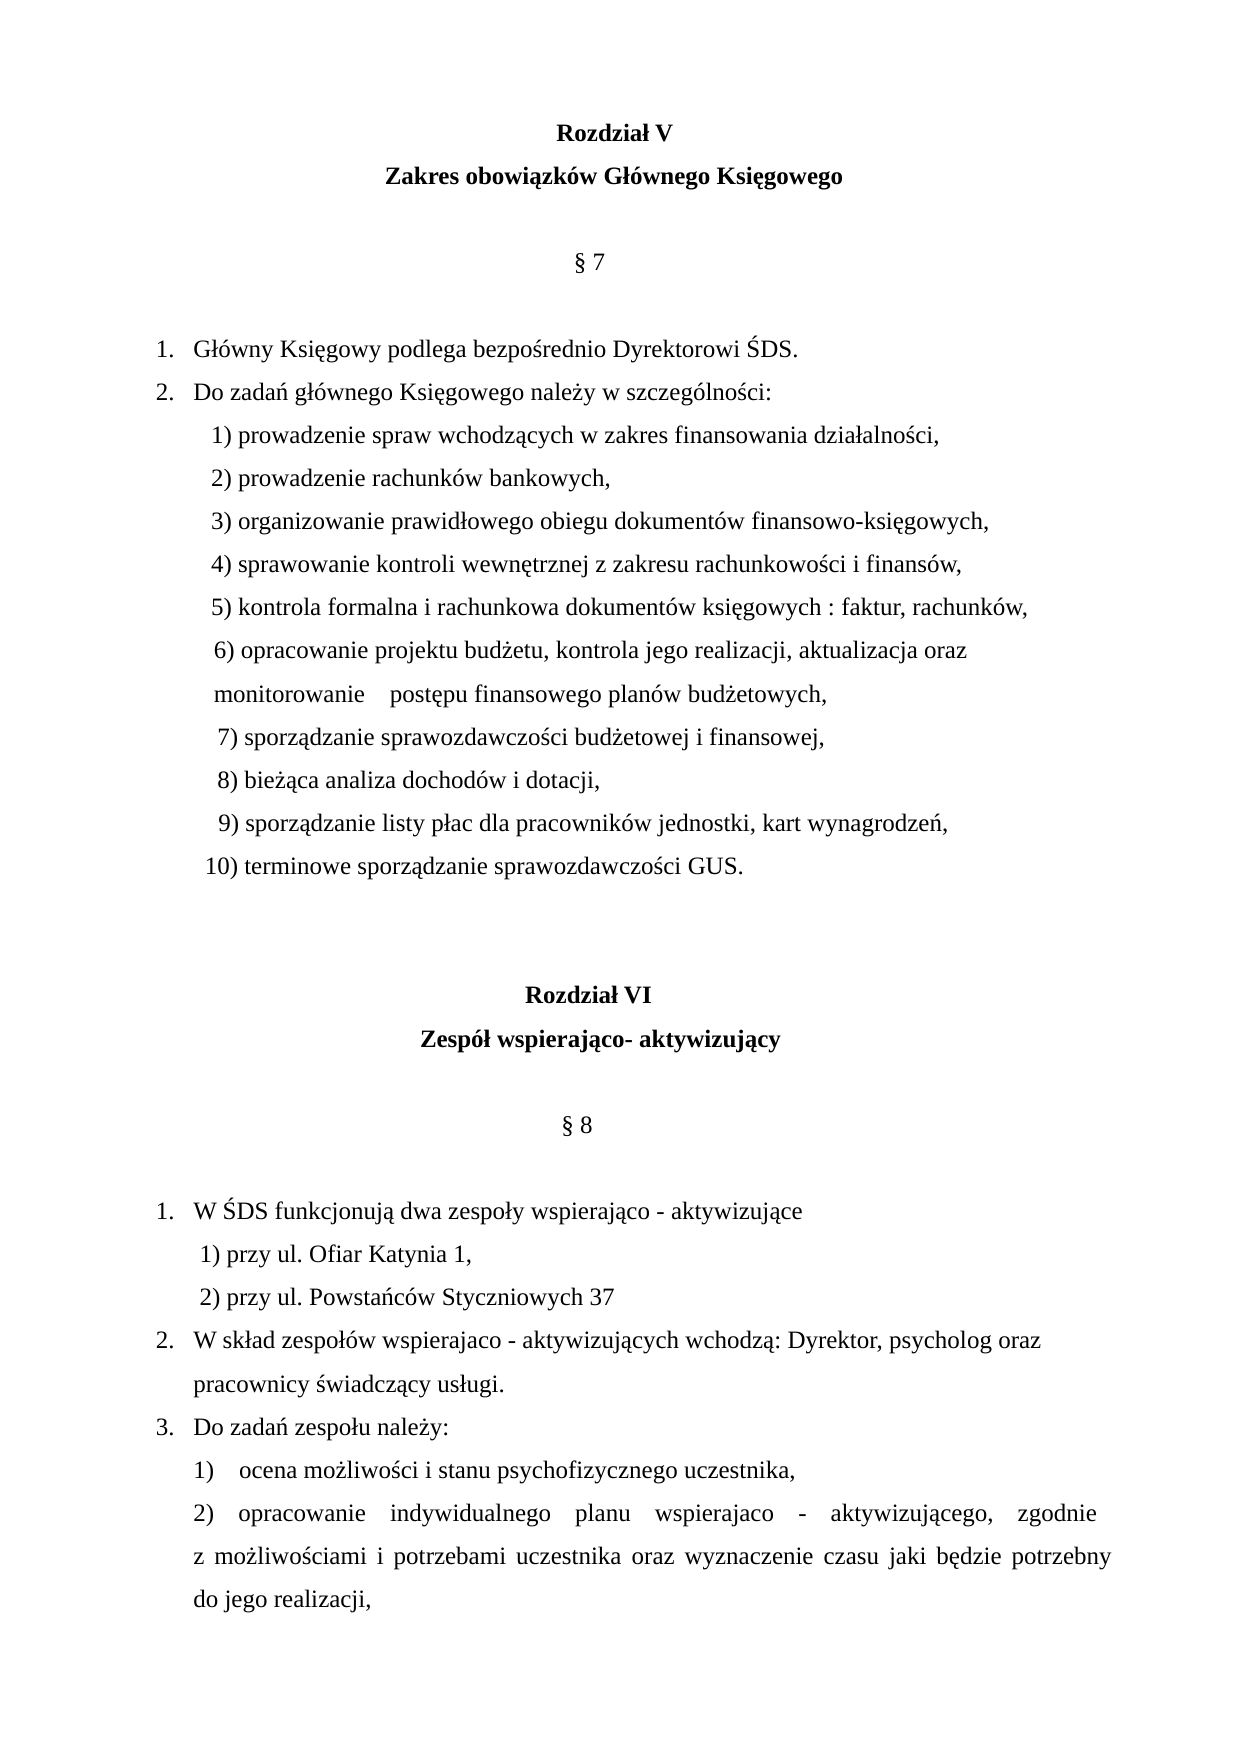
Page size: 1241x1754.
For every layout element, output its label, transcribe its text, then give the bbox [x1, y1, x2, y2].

text 8) bieżąca analiza dochodów i dotacji, [118, 765, 1122, 794]
list 1) ocena możliwości i stanu psychofizycznego uczestnika, [156, 1455, 1122, 1484]
text 6) opracowanie projektu budżetu, kontrola jego realizacji, aktualizacja oraz monitorowanie postępu finansowego planów budżetowych, [213, 636, 1122, 707]
text 7) sporządzanie sprawozdawczości budżetowej i finansowej, [118, 722, 1122, 751]
list 1) przy ul. Ofiar Katynia 1, [156, 1239, 1122, 1268]
text 10) terminowe sporządzanie sprawozdawczości GUS. [118, 851, 1122, 880]
list W skład zespołów wspierajaco - aktywizujących wchodzą: Dyrektor, psycholog oraz pracownicy świadczący usługi. [156, 1326, 1122, 1397]
list 2) przy ul. Powstańców Styczniowych 37 [156, 1282, 1122, 1311]
text Rozdział VI [118, 981, 1122, 1009]
text 9) sporządzanie listy płac dla pracowników jednostki, kart wynagrodzeń, [118, 808, 1122, 837]
text § 7 [118, 247, 1122, 276]
list 2) opracowanie indywidualnego planu wspierajaco - aktywizującego, zgodnie z możliwościami i potrzebami uczestnika oraz wyznaczenie czasu jaki będzie potrzebny do jego realizacji, [156, 1498, 1122, 1613]
text 3) organizowanie prawidłowego obiegu dokumentów finansowo-księgowych, [118, 506, 1122, 535]
text 4) sprawowanie kontroli wewnętrznej z zakresu rachunkowości i finansów, [118, 549, 1122, 578]
text Zakres obowiązków Głównego Księgowego [118, 161, 1122, 190]
text Rozdział V [118, 118, 1122, 147]
text 2) prowadzenie rachunków bankowych, [118, 463, 1122, 492]
list Do zadań zespołu należy: [156, 1412, 1122, 1441]
text Zespół wspierająco- aktywizujący [118, 1024, 1122, 1052]
text 1) prowadzenie spraw wchodzących w zakres finansowania działalności, [118, 420, 1122, 449]
text § 8 [118, 1110, 1122, 1139]
text 5) kontrola formalna i rachunkowa dokumentów księgowych : faktur, rachunków, [118, 592, 1122, 621]
list W ŚDS funkcjonują dwa zespoły wspierająco - aktywizujące [156, 1196, 1122, 1225]
list Główny Księgowy podlega bezpośrednio Dyrektorowi ŚDS. [156, 334, 1122, 362]
list Do zadań głównego Księgowego należy w szczególności: [156, 377, 1122, 406]
